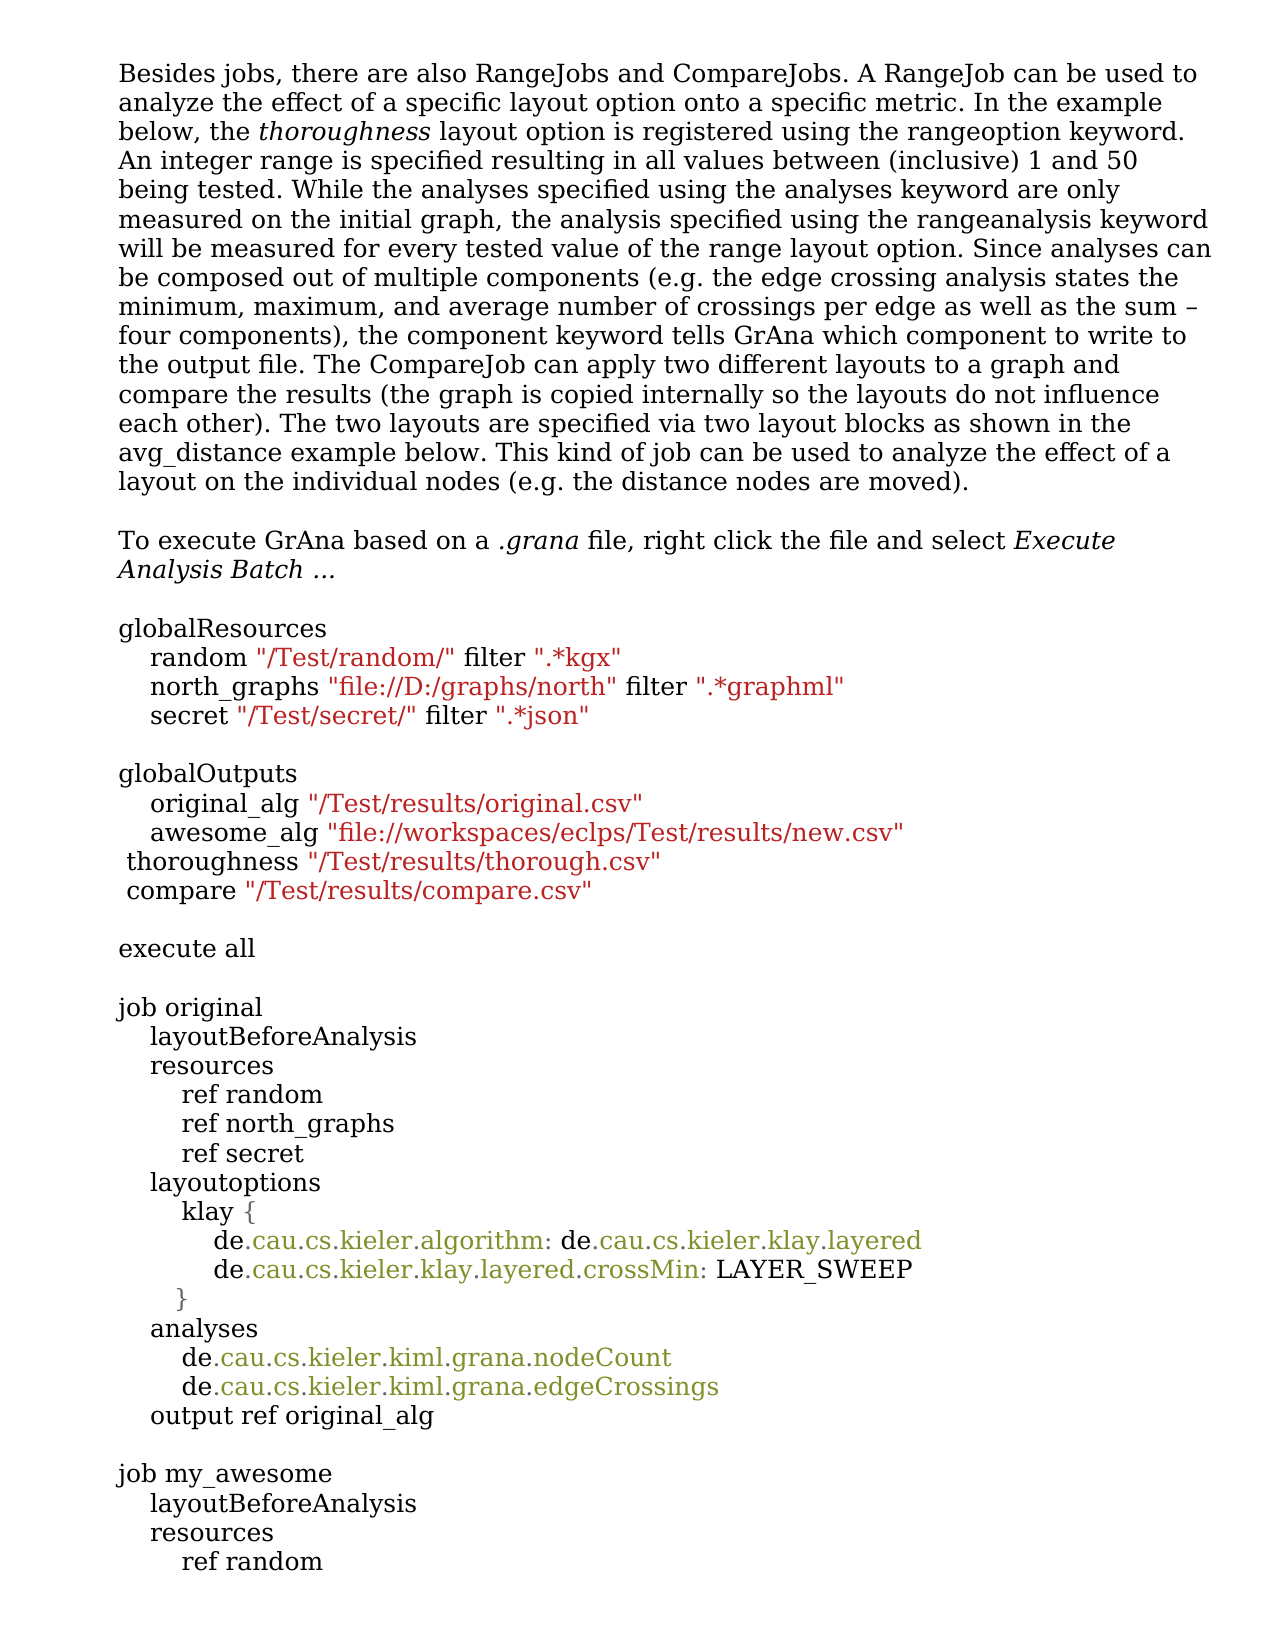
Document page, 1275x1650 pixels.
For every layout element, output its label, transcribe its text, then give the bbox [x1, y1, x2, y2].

text To execute GrAna based on a .grana file, right click the file and select Execute Analysis Batch ... [118, 526, 1216, 584]
text Besides jobs, there are also RangeJobs and CompareJobs. A RangeJob can be used to analyze the effect of a specific layout option onto a specific metric. In the example below, the thoroughness layout option is registered using the rangeoption keyword. An integer range is specified resulting in all values between (inclusive) 1 and 50 being tested. While the analyses specified using the analyses keyword are only measured on the initial graph, the analysis specified using the rangeanalysis keyword will be measured for every tested value of the range layout option. Since analyses can be composed out of multiple components (e.g. the edge crossing analysis states the minimum, maximum, and average number of crossings per edge as well as the sum – four components), the component keyword tells GrAna which component to write to the output file. The CompareJob can apply two different layouts to a graph and compare the results (the graph is copied internally so the layouts do not influence each other). The two layouts are specified via two layout blocks as shown in the avg_distance example below. This kind of job can be used to analyze the effect of a layout on the individual nodes (e.g. the distance nodes are moved). [118, 59, 1216, 497]
text globalResources random "/Test/random/" filter ".*kgx" north_graphs "file://D:/graphs/north" filter ".*graphml" secret "/Test/secret/" filter ".*json" globalOutputs original_alg "/Test/results/original.csv" awesome_alg "file://workspaces/eclps/Test/results/new.csv" thoroughness "/Test/results/thorough.csv" compare "/Test/results/compare.csv" execute all job original layoutBeforeAnalysis resources ref random ref north_graphs ref secret layoutoptions klay { de.cau.cs.kieler.algorithm: de.cau.cs.kieler.klay.layered de.cau.cs.kieler.klay.layered.crossMin: LAYER_SWEEP } analyses de.cau.cs.kieler.kiml.grana.nodeCount de.cau.cs.kieler.kiml.grana.edgeCrossings output ref original_alg job my_awesome layoutBeforeAnalysis resources ref random [118, 614, 1216, 1576]
